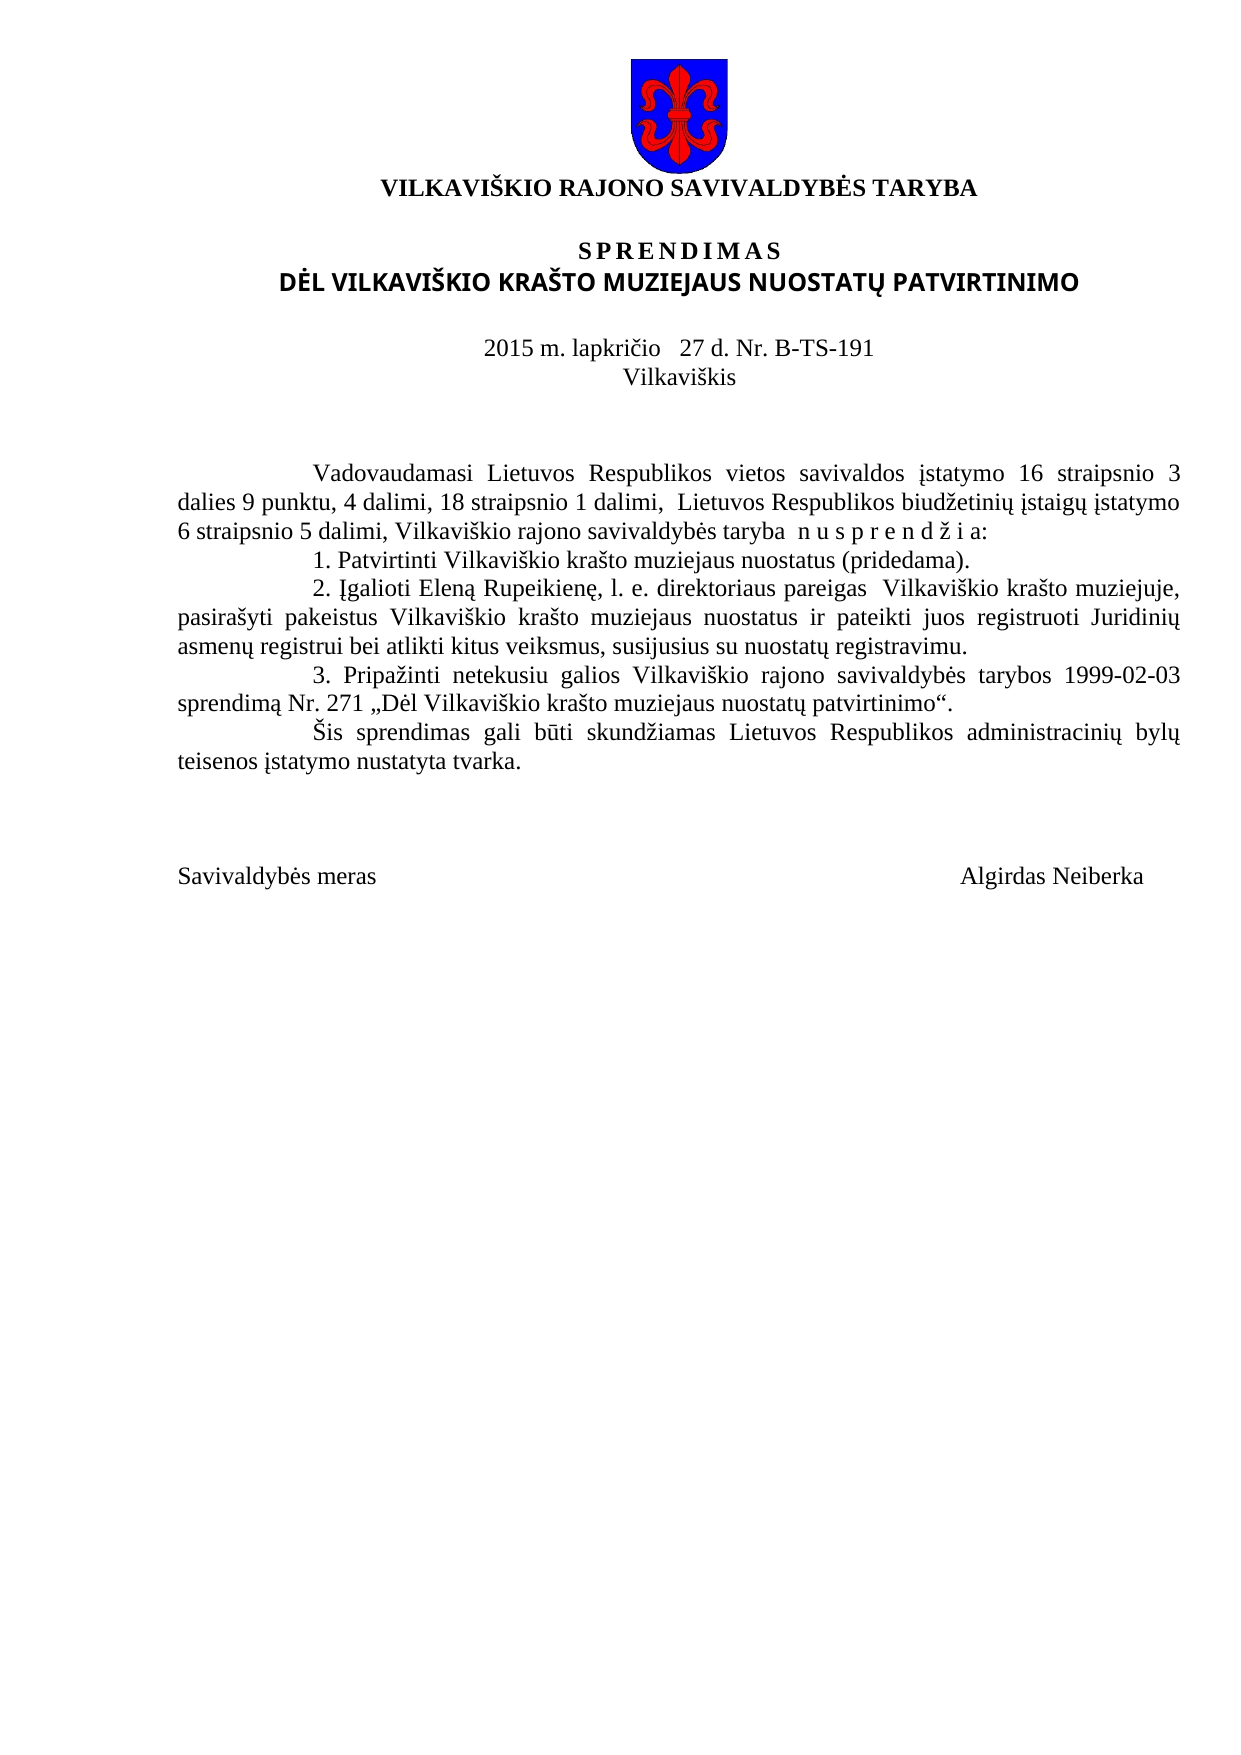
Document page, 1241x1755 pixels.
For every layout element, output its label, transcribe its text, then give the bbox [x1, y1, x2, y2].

text Vilkaviškis [177, 362, 1181, 390]
text 2. Įgalioti Eleną Rupeikienę, l. e. direktoriaus pareigas Vilkaviškio krašto muziejuje, pasirašyti pakeistus Vilkaviškio krašto muziejaus nuostatus ir pateikti juos registruoti Juridinių asmenų registrui bei atlikti kitus veiksmus, susijusius su nuostatų registravimu. [177, 573, 1181, 660]
text SpREndimas [177, 236, 1181, 265]
text 1. Patvirtinti Vilkaviškio krašto muziejaus nuostatus (pridedama). [177, 545, 1181, 573]
text VILKAVIŠKIO RAJONO SAVIVALDYBĖS TARYBA [177, 173, 1181, 202]
text DĖL VILKAVIŠKIO krašto muziejaus NUOSTATŲ PATVIRTINIMO [177, 265, 1181, 299]
text Šis sprendimas gali būti skundžiamas Lietuvos Respublikos administracinių bylų teisenos įstatymo nustatyta tvarka. [177, 717, 1181, 775]
text 3. Pripažinti netekusiu galios Vilkaviškio rajono savivaldybės tarybos 1999-02-03 sprendimą Nr. 271 „Dėl Vilkaviškio krašto muziejaus nuostatų patvirtinimo“. [177, 660, 1181, 717]
text 2015 m. lapkričio 27 d. Nr. B-TS-191 [177, 333, 1181, 362]
text Savivaldybės meras Algirdas Neiberka [177, 861, 1181, 890]
text Vadovaudamasi Lietuvos Respublikos vietos savivaldos įstatymo 16 straipsnio 3 dalies 9 punktu, 4 dalimi, 18 straipsnio 1 dalimi, Lietuvos Respublikos biudžetinių įstaigų įstatymo 6 straipsnio 5 dalimi, Vilkaviškio rajono savivaldybės taryba n u s p r e n d ž i a: [177, 458, 1181, 545]
